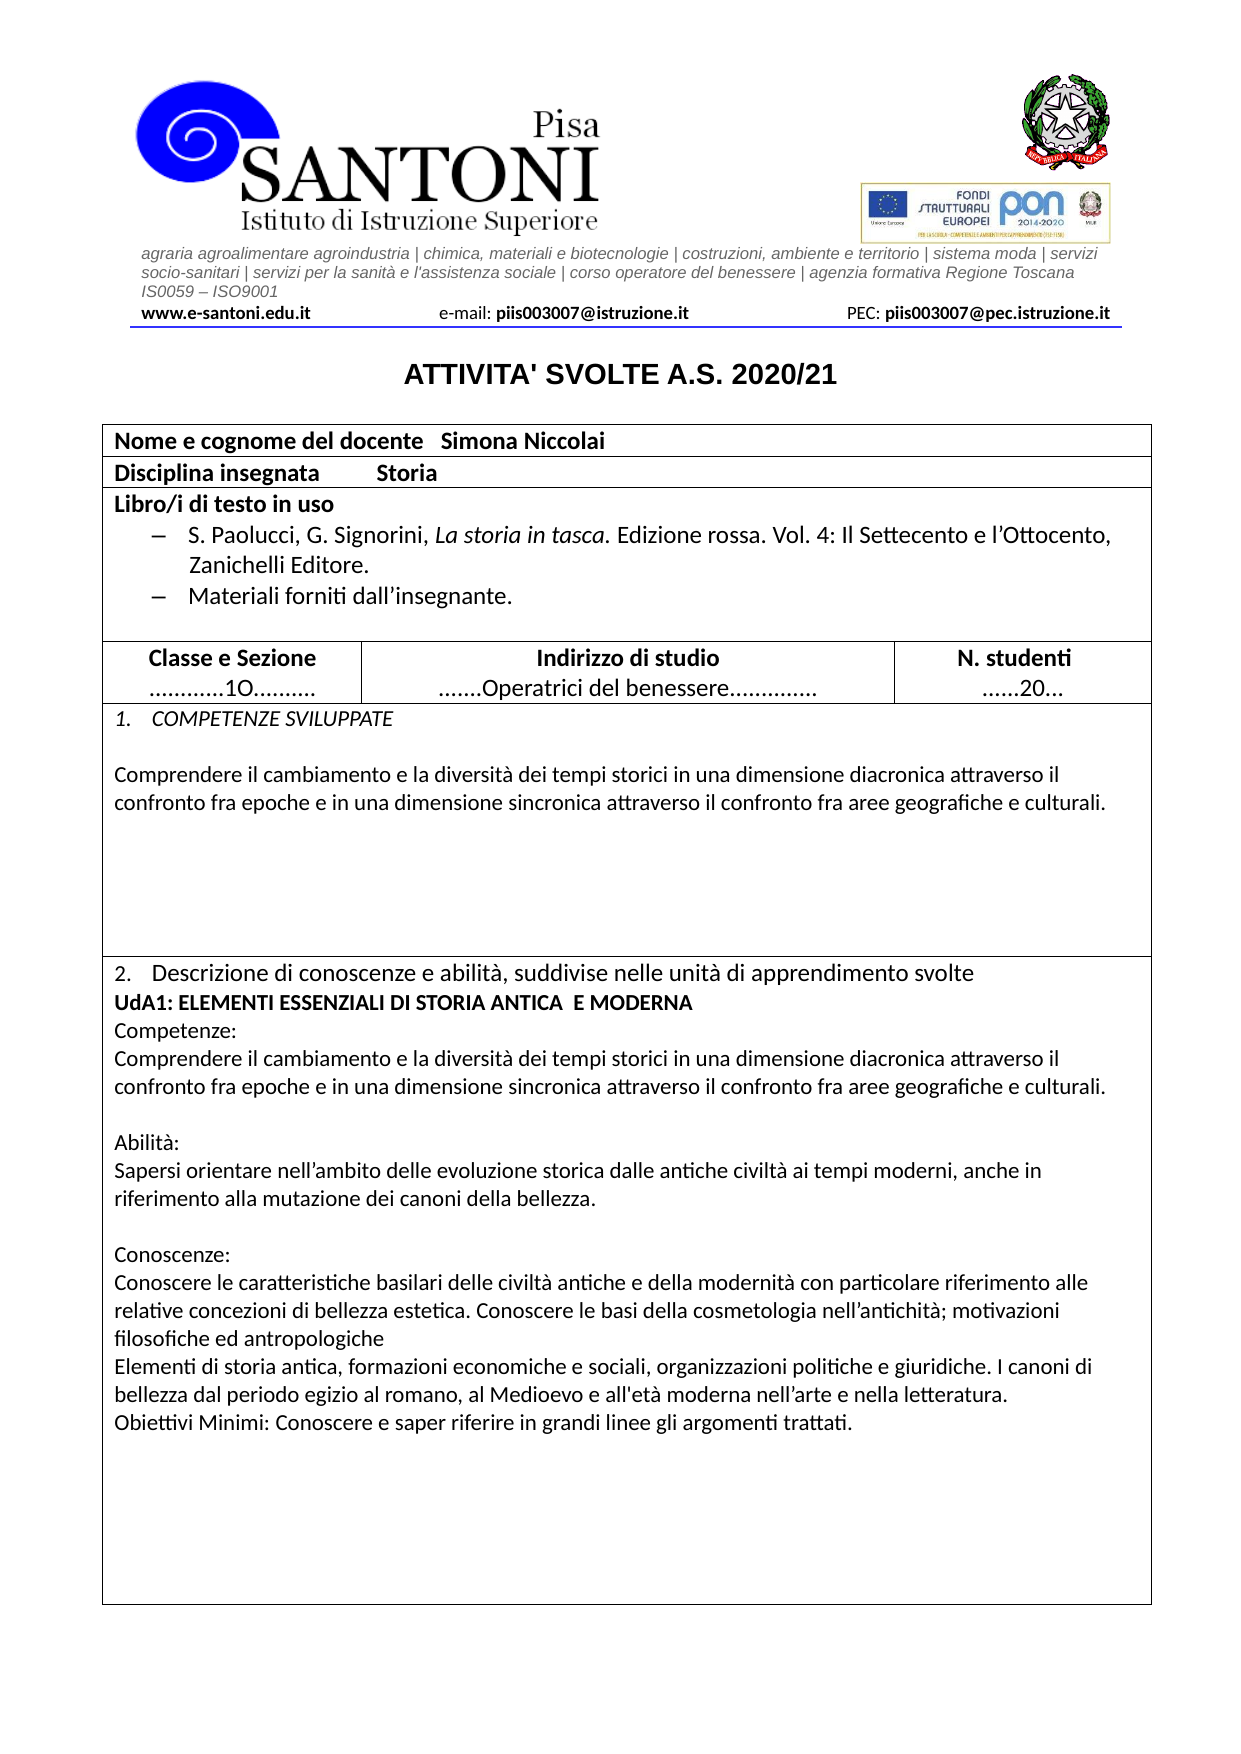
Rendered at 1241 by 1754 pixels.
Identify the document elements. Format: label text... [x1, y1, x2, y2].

table_cell PEC: piis003007@pec.istruzione.it [756, 301, 1122, 326]
table_cell N. studenti ......20... [895, 642, 1151, 703]
table_header [118, 75, 602, 244]
picture [860, 182, 1111, 244]
table_cell Descrizione di conoscenze e abilità, suddivise nelle unità di apprendimento svolte UdA1: ELEMENTI ESSENZIALI DI STORIA ANTICA E MODERNA Competenze: Comprendere il cambiamento e la diversità dei tempi storici in una dimensione diacronica attraverso il confronto fra epoche e in una dimensione sincronica attraverso il confronto fra aree geografiche e culturali. Abilità: Sapersi orientare nell’ambito delle evoluzione storica dalle antiche civiltà ai tempi moderni, anche in riferimento alla mutazione dei canoni della bellezza. Conoscenze: Conoscere le caratteristiche basilari delle civiltà antiche e della modernità con particolare riferimento alle relative concezioni di bellezza estetica. Conoscere le basi della cosmetologia nell’antichità; motivazioni filosofiche ed antropologiche Elementi di storia antica, formazioni economiche e sociali, organizzazioni politiche e giuridiche. I canoni di bellezza dal periodo egizio al romano, al Medioevo e all'età moderna nell’arte e nella letteratura. Obiettivi Minimi: Conoscere e saper riferire in grandi linee gli argomenti trattati. [103, 957, 1151, 1604]
table_cell www.e-santoni.edu.it [130, 301, 372, 326]
table_header [797, 75, 1122, 244]
table_header Nome e cognome del docente Simona Niccolai [103, 425, 1151, 456]
table_cell [118, 244, 130, 301]
table_cell COMPETENZE SVILUPPATE Comprendere il cambiamento e la diversità dei tempi storici in una dimensione diacronica attraverso il confronto fra epoche e in una dimensione sincronica attraverso il confronto fra aree geografiche e culturali. [103, 704, 1151, 956]
table_cell e-mail: piis003007@istruzione.it [372, 301, 756, 326]
table_cell agraria agroalimentare agroindustria | chimica, materiali e biotecnologie | costruzioni, ambiente e territorio | sistema moda | servizi socio-sanitari | servizi per la sanità e l'assistenza sociale | corso operatore del benessere | agenzia formativa Regione Toscana IS0059 – ISO9001 [130, 244, 1122, 301]
picture [130, 75, 603, 240]
table_cell Classe e Sezione ............1O.......... [103, 642, 361, 703]
picture [1020, 74, 1111, 171]
table_header [603, 75, 797, 244]
table_cell [118, 301, 130, 326]
table_cell Indirizzo di studio .......Operatrici del benessere.............. [362, 642, 894, 703]
text ATTIVITA' SVOLTE A.S. 2020/21 [118, 357, 1122, 391]
table_cell Disciplina insegnata Storia [103, 457, 1151, 487]
table_cell Libro/i di testo in uso S. Paolucci, G. Signorini, La storia in tasca. Edizione rossa. Vol. 4: Il Settecento e l’Ottocento, Zanichelli Editore. Materiali forniti dall’insegnante. [103, 488, 1151, 641]
